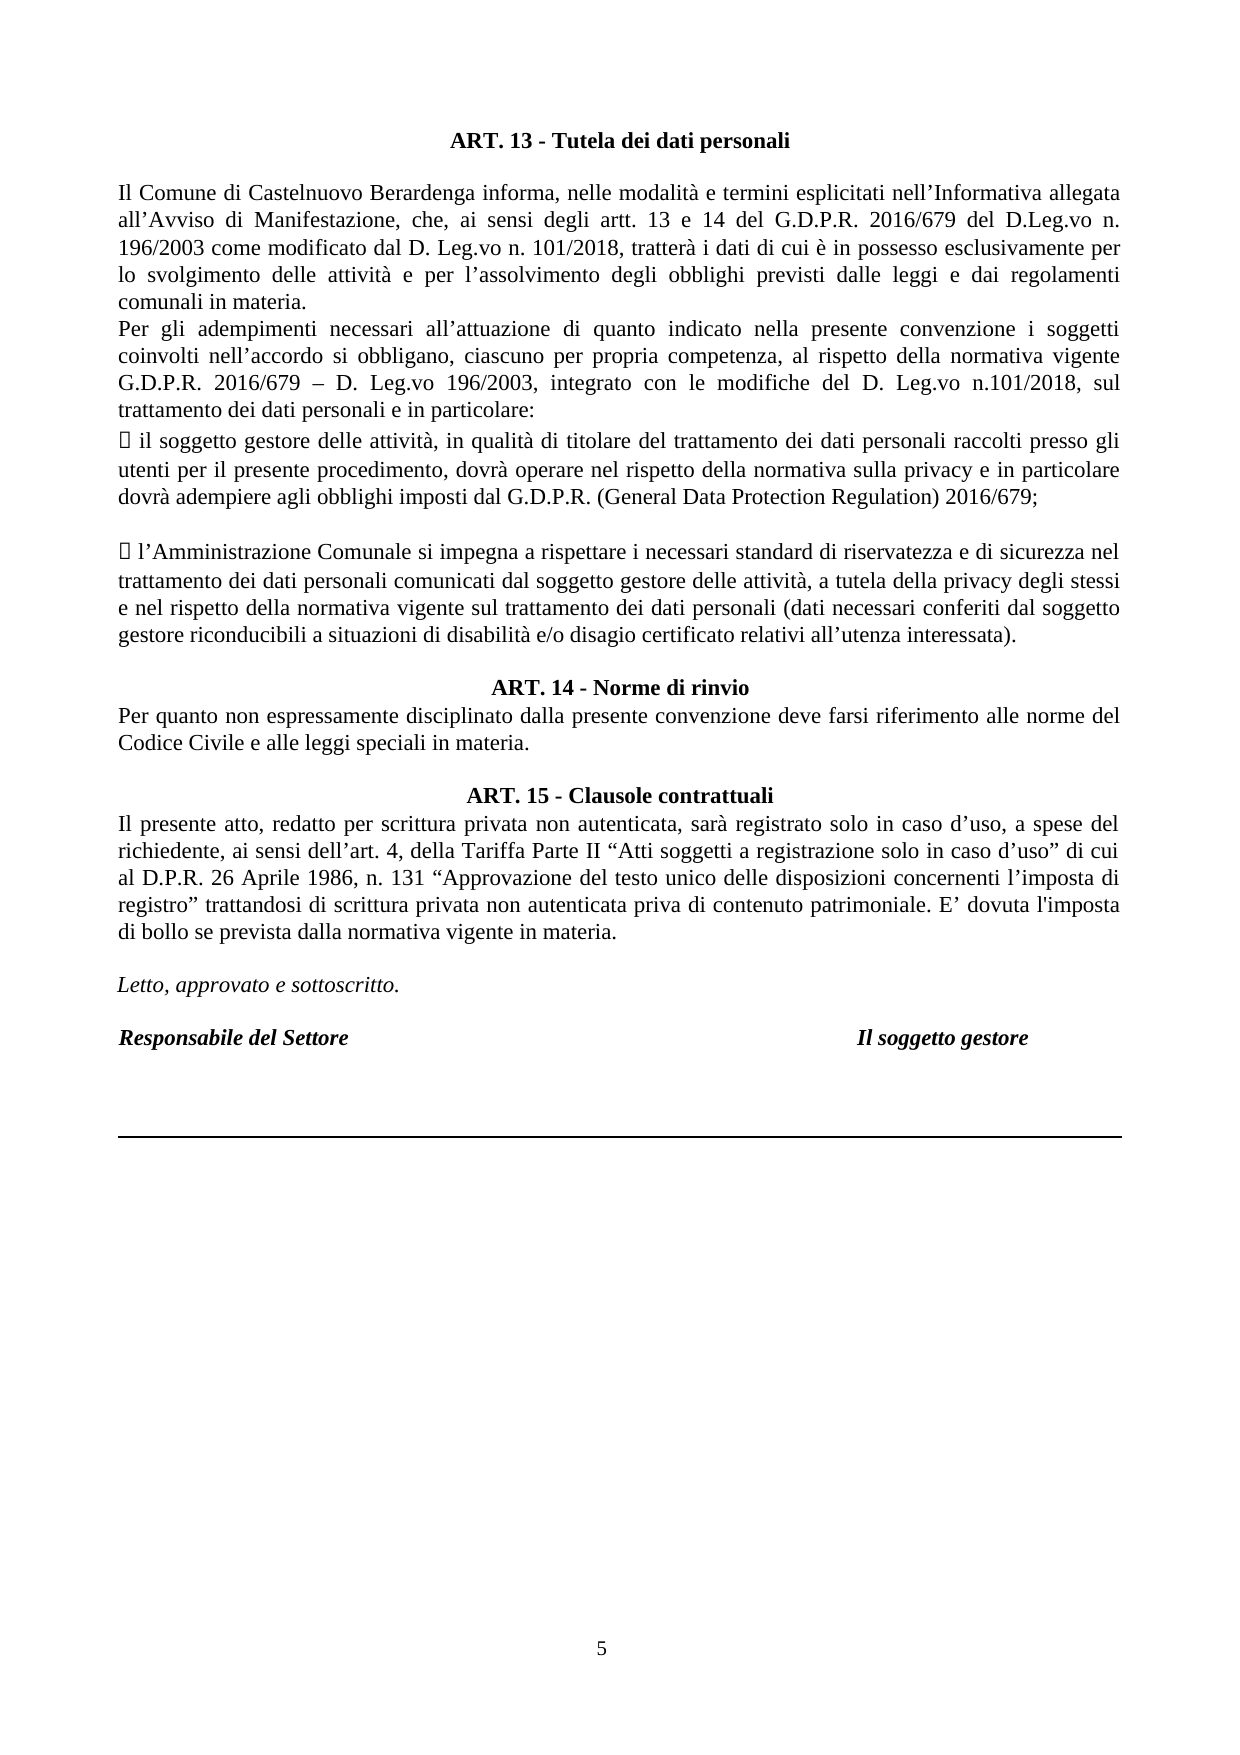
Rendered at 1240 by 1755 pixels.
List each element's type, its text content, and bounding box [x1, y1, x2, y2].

text Per quanto non espressamente disciplinato dalla presente convenzione deve farsi riferimento alle norme del Codice Civile e alle leggi speciali in materia. [118, 702, 1121, 756]
table_cell [118, 1052, 783, 1136]
text  il soggetto gestore delle attività, in qualità di titolare del trattamento dei dati personali raccolti presso gli utenti per il presente procedimento, dovrà operare nel rispetto della normativa sulla privacy e in particolare dovrà adempiere agli obblighi imposti dal G.D.P.R. (General Data Protection Regulation) 2016/679; [118, 424, 1121, 509]
subtitle ART. 14 - Norme di rinvio [118, 674, 1122, 700]
subtitle ART. 13 - Tutela dei dati personali [118, 127, 1122, 153]
subtitle ART. 15 - Clausole contrattuali [118, 782, 1122, 808]
table_cell [783, 1052, 1058, 1136]
text Per gli adempimenti necessari all’attuazione di quanto indicato nella presente convenzione i soggetti coinvolti nell’accordo si obbligano, ciascuno per propria competenza, al rispetto della normativa vigente G.D.P.R. 2016/679 – D. Leg.vo 196/2003, integrato con le modifiche del D. Leg.vo n.101/2018, sul trattamento dei dati personali e in particolare: [118, 315, 1121, 423]
text Il presente atto, redatto per scrittura privata non autenticata, sarà registrato solo in caso d’uso, a spese del richiedente, ai sensi dell’art. 4, della Tariffa Parte II “Atti soggetti a registrazione solo in caso d’uso” di cui al D.P.R. 26 Aprile 1986, n. 131 “Approvazione del testo unico delle disposizioni concernenti l’imposta di registro” trattandosi di scrittura privata non autenticata priva di contenuto patrimoniale. E’ dovuta l'imposta di bollo se prevista dalla normativa vigente in materia. [118, 810, 1121, 944]
table_header Il soggetto gestore [783, 1024, 1058, 1052]
text Il Comune di Castelnuovo Berardenga informa, nelle modalità e termini esplicitati nell’Informativa allegata all’Avviso di Manifestazione, che, ai sensi degli artt. 13 e 14 del G.D.P.R. 2016/679 del D.Leg.vo n. 196/2003 come modificato dal D. Leg.vo n. 101/2018, tratterà i dati di cui è in possesso esclusivamente per lo svolgimento delle attività e per l’assolvimento degli obblighi previsti dalle leggi e dai regolamenti comunali in materia. [118, 179, 1121, 314]
table_header Responsabile del Settore [118, 1024, 783, 1052]
text Letto, approvato e sottoscritto. [117, 971, 1122, 997]
text  l’Amministrazione Comunale si impegna a rispettare i necessari standard di riservatezza e di sicurezza nel trattamento dei dati personali comunicati dal soggetto gestore delle attività, a tutela della privacy degli stessi e nel rispetto della normativa vigente sul trattamento dei dati personali (dati necessari conferiti dal soggetto gestore riconducibili a situazioni di disabilità e/o disagio certificato relativi all’utenza interessata). [118, 535, 1121, 648]
